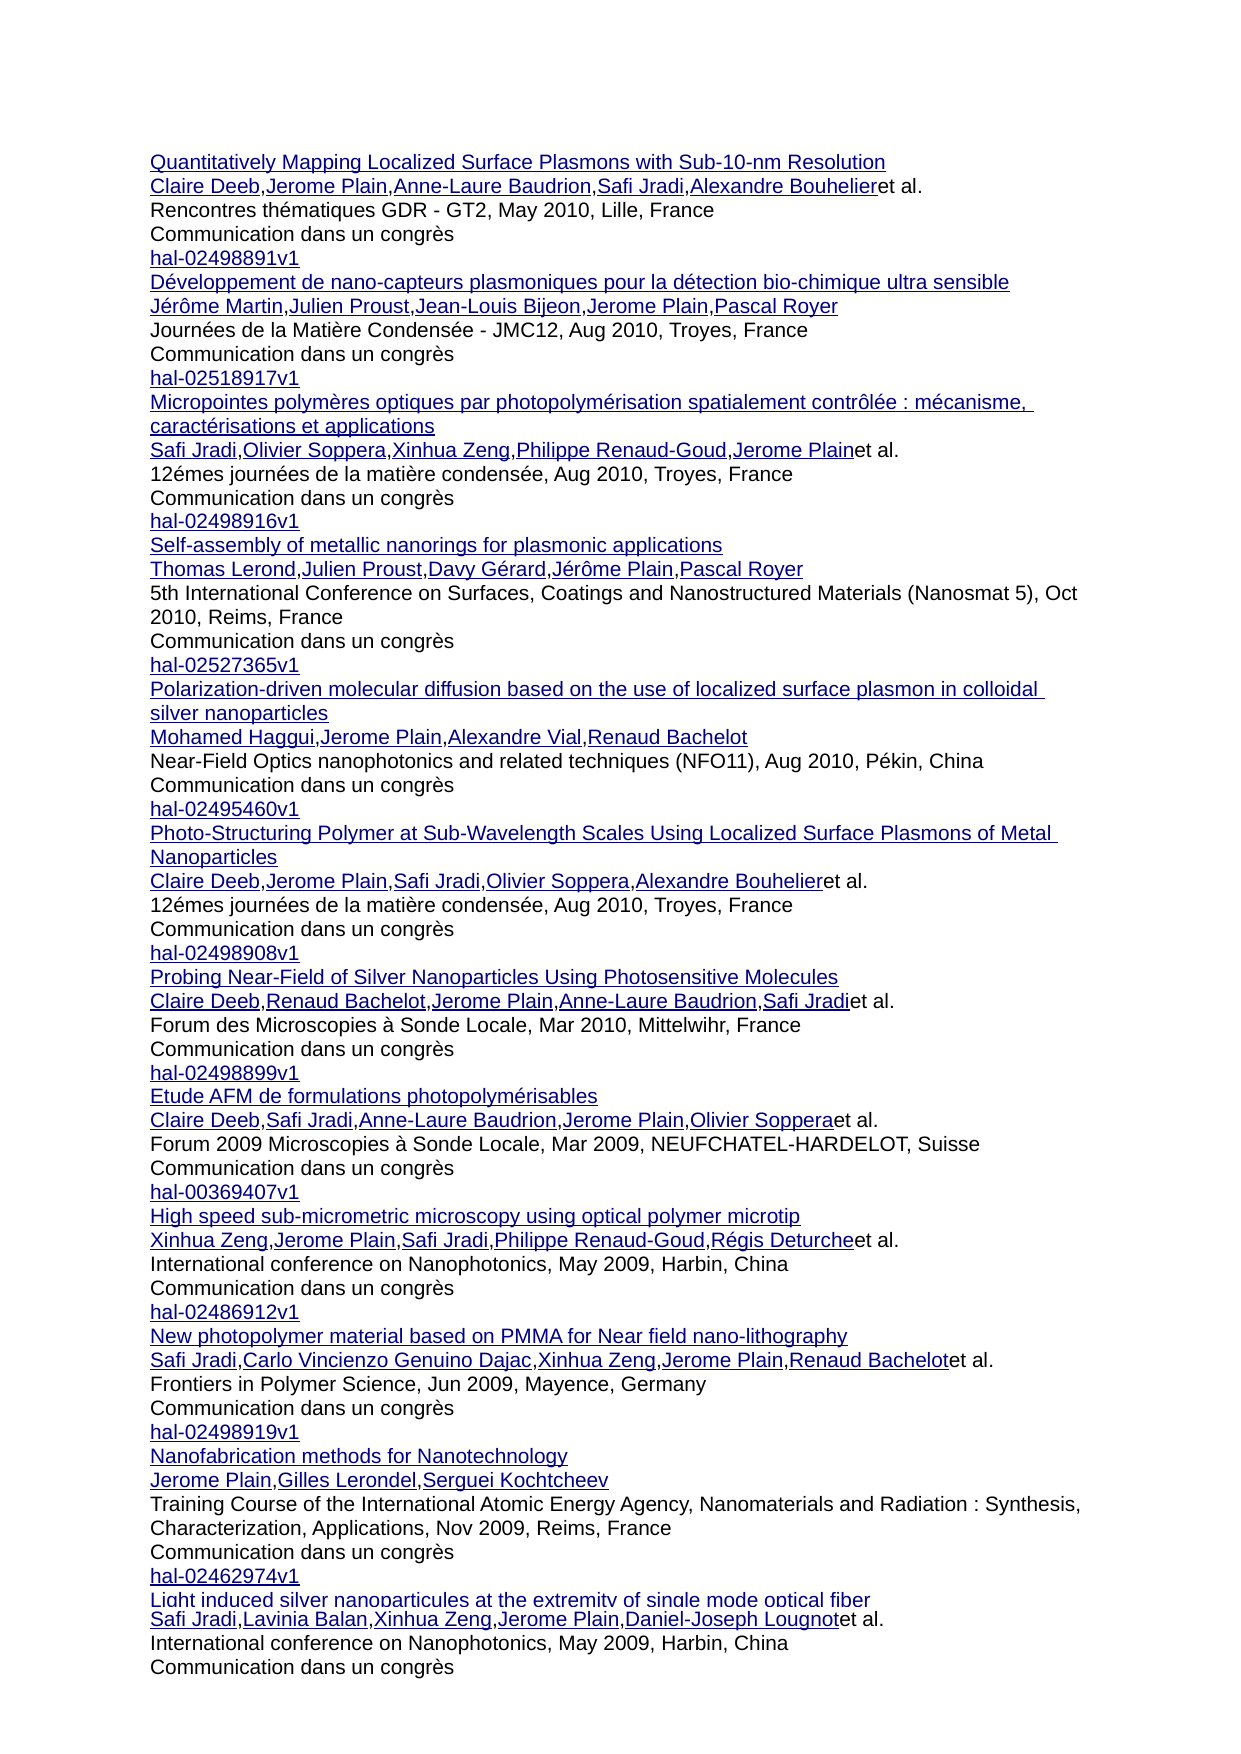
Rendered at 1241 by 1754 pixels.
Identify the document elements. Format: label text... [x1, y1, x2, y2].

table_cell New photopolymer material based on PMMA for Near field nano-lithography Safi Jradi,Carlo Vincienzo Genuino Dajac,Xinhua Zeng,Jerome Plain,Renaud Bachelotet al. Frontiers in Polymer Science, Jun 2009, Mayence, Germany Communication dans un congrès hal-02498919v1 [150, 1324, 1090, 1444]
table_cell Light induced silver nanoparticules at the extremity of single mode optical fiber Safi Jradi,Lavinia Balan,Xinhua Zeng,Jerome Plain,Daniel-Joseph Lougnotet al. International conference on Nanophotonics, May 2009, Harbin, China Communication dans un congrès [150, 1588, 1090, 1679]
table_cell High speed sub-micrometric microscopy using optical polymer microtip Xinhua Zeng,Jerome Plain,Safi Jradi,Philippe Renaud-Goud,Régis Deturcheet al. International conference on Nanophotonics, May 2009, Harbin, China Communication dans un congrès hal-02486912v1 [150, 1204, 1090, 1324]
table_cell Nanofabrication methods for Nanotechnology Jerome Plain,Gilles Lerondel,Serguei Kochtcheev Training Course of the International Atomic Energy Agency, Nanomaterials and Radiation : Synthesis, Characterization, Applications, Nov 2009, Reims, France Communication dans un congrès hal-02462974v1 [150, 1444, 1090, 1587]
table_cell Polarization-driven molecular diffusion based on the use of localized surface plasmon in colloidal silver nanoparticles Mohamed Haggui,Jerome Plain,Alexandre Vial,Renaud Bachelot Near-Field Optics nanophotonics and related techniques (NFO11), Aug 2010, Pékin, China Communication dans un congrès hal-02495460v1 [150, 677, 1090, 821]
table_cell Self-assembly of metallic nanorings for plasmonic applications Thomas Lerond,Julien Proust,Davy Gérard,Jérôme Plain,Pascal Royer 5th International Conference on Surfaces, Coatings and Nanostructured Materials (Nanosmat 5), Oct 2010, Reims, France Communication dans un congrès hal-02527365v1 [150, 533, 1090, 677]
table_cell Quantitatively Mapping Localized Surface Plasmons with Sub-10-nm Resolution Claire Deeb,Jerome Plain,Anne-Laure Baudrion,Safi Jradi,Alexandre Bouhelieret al. Rencontres thématiques GDR - GT2, May 2010, Lille, France Communication dans un congrès hal-02498891v1 [150, 150, 1090, 270]
table_cell Développement de nano-capteurs plasmoniques pour la détection bio-chimique ultra sensible Jérôme Martin,Julien Proust,Jean-Louis Bijeon,Jerome Plain,Pascal Royer Journées de la Matière Condensée - JMC12, Aug 2010, Troyes, France Communication dans un congrès hal-02518917v1 [150, 270, 1090, 389]
table_cell Probing Near-Field of Silver Nanoparticles Using Photosensitive Molecules Claire Deeb,Renaud Bachelot,Jerome Plain,Anne-Laure Baudrion,Safi Jradiet al. Forum des Microscopies à Sonde Locale, Mar 2010, Mittelwihr, France Communication dans un congrès hal-02498899v1 [150, 965, 1090, 1084]
table_cell Photo-Structuring Polymer at Sub-Wavelength Scales Using Localized Surface Plasmons of Metal Nanoparticles Claire Deeb,Jerome Plain,Safi Jradi,Olivier Soppera,Alexandre Bouhelieret al. 12émes journées de la matière condensée, Aug 2010, Troyes, France Communication dans un congrès hal-02498908v1 [150, 821, 1090, 964]
table_cell Etude AFM de formulations photopolymérisables Claire Deeb,Safi Jradi,Anne-Laure Baudrion,Jerome Plain,Olivier Sopperaet al. Forum 2009 Microscopies à Sonde Locale, Mar 2009, NEUFCHATEL-HARDELOT, Suisse Communication dans un congrès hal-00369407v1 [150, 1084, 1090, 1204]
table_cell Micropointes polymères optiques par photopolymérisation spatialement contrôlée : mécanisme, caractérisations et applications Safi Jradi,Olivier Soppera,Xinhua Zeng,Philippe Renaud-Goud,Jerome Plainet al. 12émes journées de la matière condensée, Aug 2010, Troyes, France Communication dans un congrès hal-02498916v1 [150, 390, 1090, 533]
